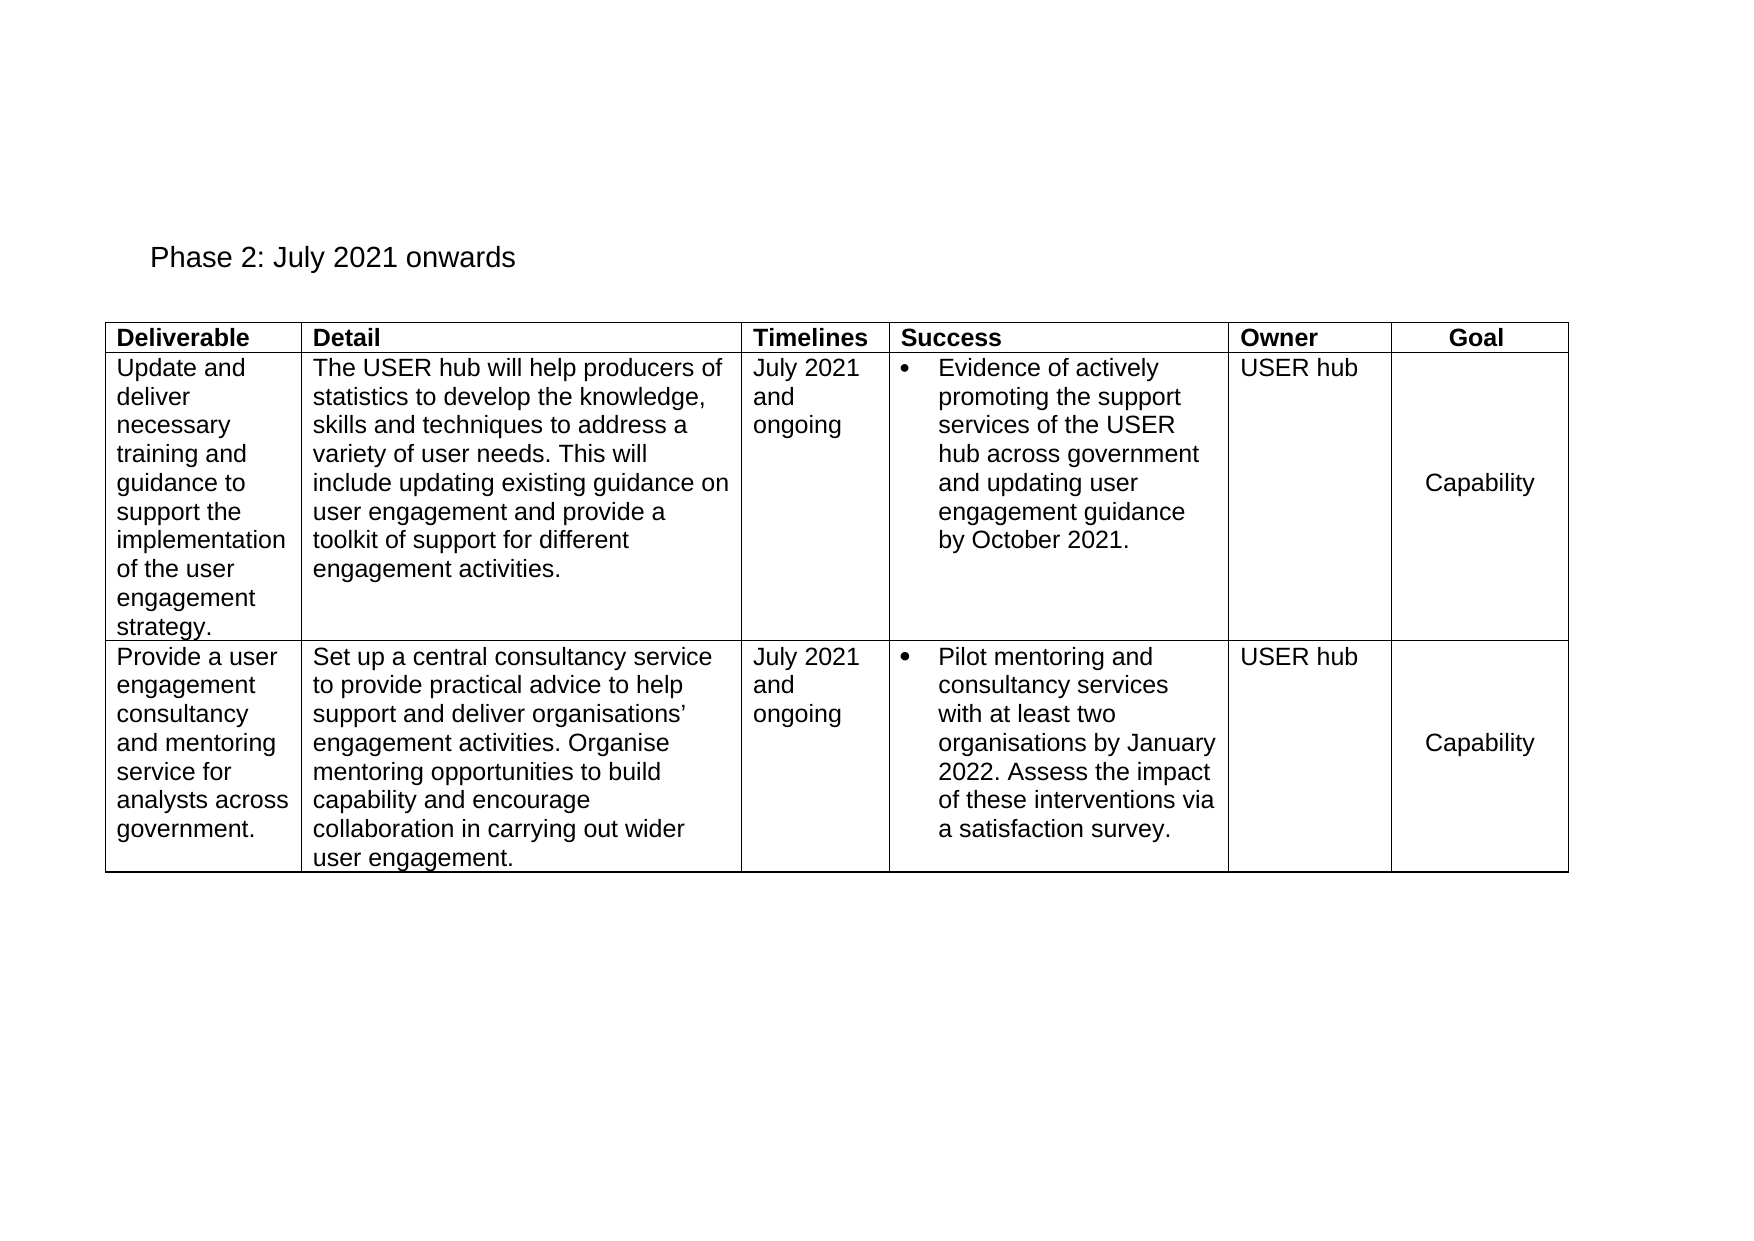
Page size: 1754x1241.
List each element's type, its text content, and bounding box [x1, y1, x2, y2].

table_cell Capability [1392, 353, 1568, 640]
table_header Success [890, 323, 1228, 352]
table_cell July 2021 and ongoing [742, 353, 889, 640]
table_header Deliverable [106, 323, 301, 352]
table_header Goal [1392, 323, 1568, 352]
table_cell Evidence of actively promoting the support services of the USER hub across government and updating user engagement guidance by October 2021. [890, 353, 1228, 640]
table_header Detail [302, 323, 741, 352]
table_cell USER hub [1229, 353, 1391, 640]
table_header Owner [1229, 323, 1391, 352]
table_cell Update and deliver necessary training and guidance to support the implementation of the user engagement strategy. [106, 353, 301, 640]
subtitle Phase 2: July 2021 onwards [150, 240, 1604, 274]
table_cell July 2021 and ongoing [742, 641, 889, 871]
table_cell Provide a user engagement consultancy and mentoring service for analysts across government. [106, 641, 301, 871]
table_header Timelines [742, 323, 889, 352]
table_cell The USER hub will help producers of statistics to develop the knowledge, skills and techniques to address a variety of user needs. This will include updating existing guidance on user engagement and provide a toolkit of support for different engagement activities. [302, 353, 741, 640]
table_cell Capability [1392, 641, 1568, 871]
table_cell Pilot mentoring and consultancy services with at least two organisations by January 2022. Assess the impact of these interventions via a satisfaction survey. [890, 641, 1228, 871]
table_cell Set up a central consultancy service to provide practical advice to help support and deliver organisations’ engagement activities. Organise mentoring opportunities to build capability and encourage collaboration in carrying out wider user engagement. [302, 641, 741, 871]
table_cell USER hub [1229, 641, 1391, 871]
